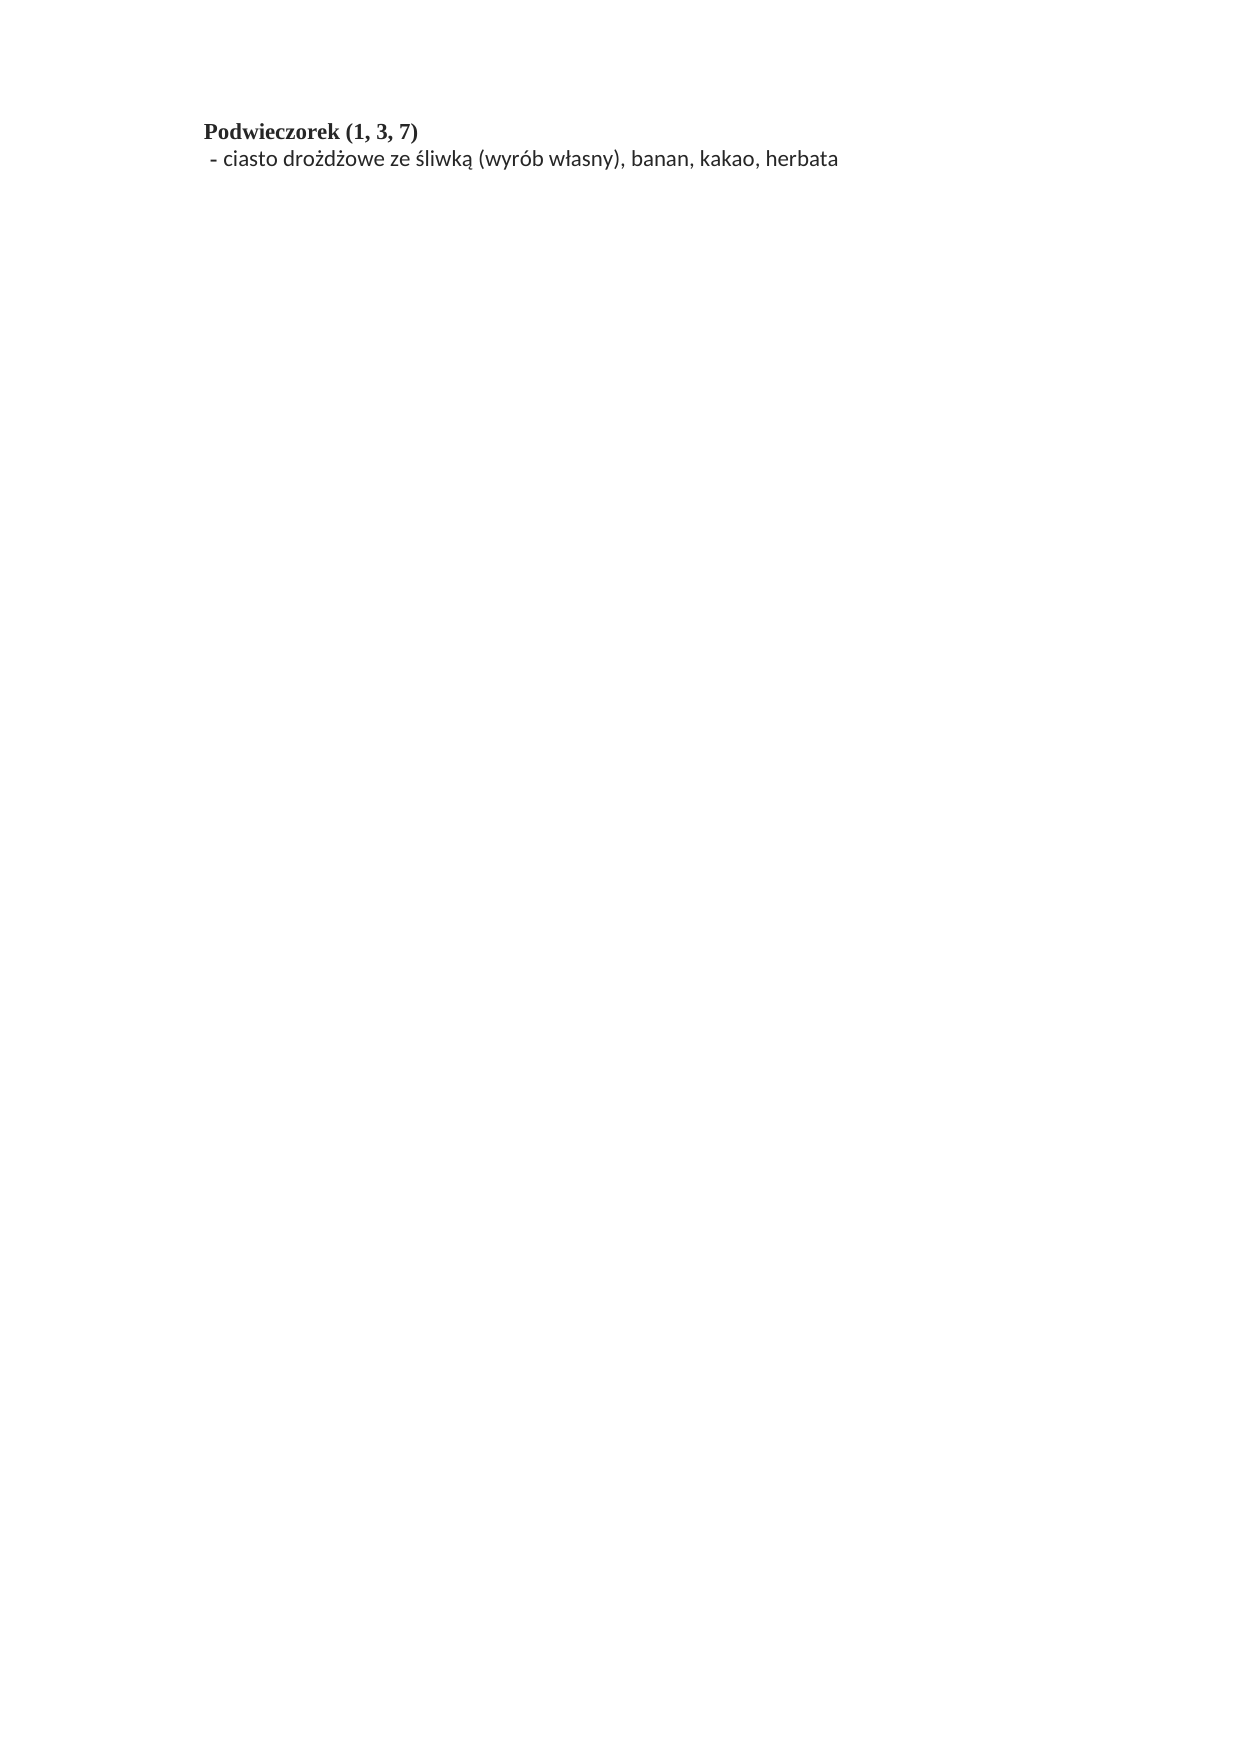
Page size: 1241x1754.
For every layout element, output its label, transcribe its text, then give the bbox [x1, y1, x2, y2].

text - ciasto drożdżowe ze śliwką (wyrób własny), banan, kakao, herbata [118, 144, 1122, 172]
text Podwieczorek (1, 3, 7) [118, 118, 1122, 144]
